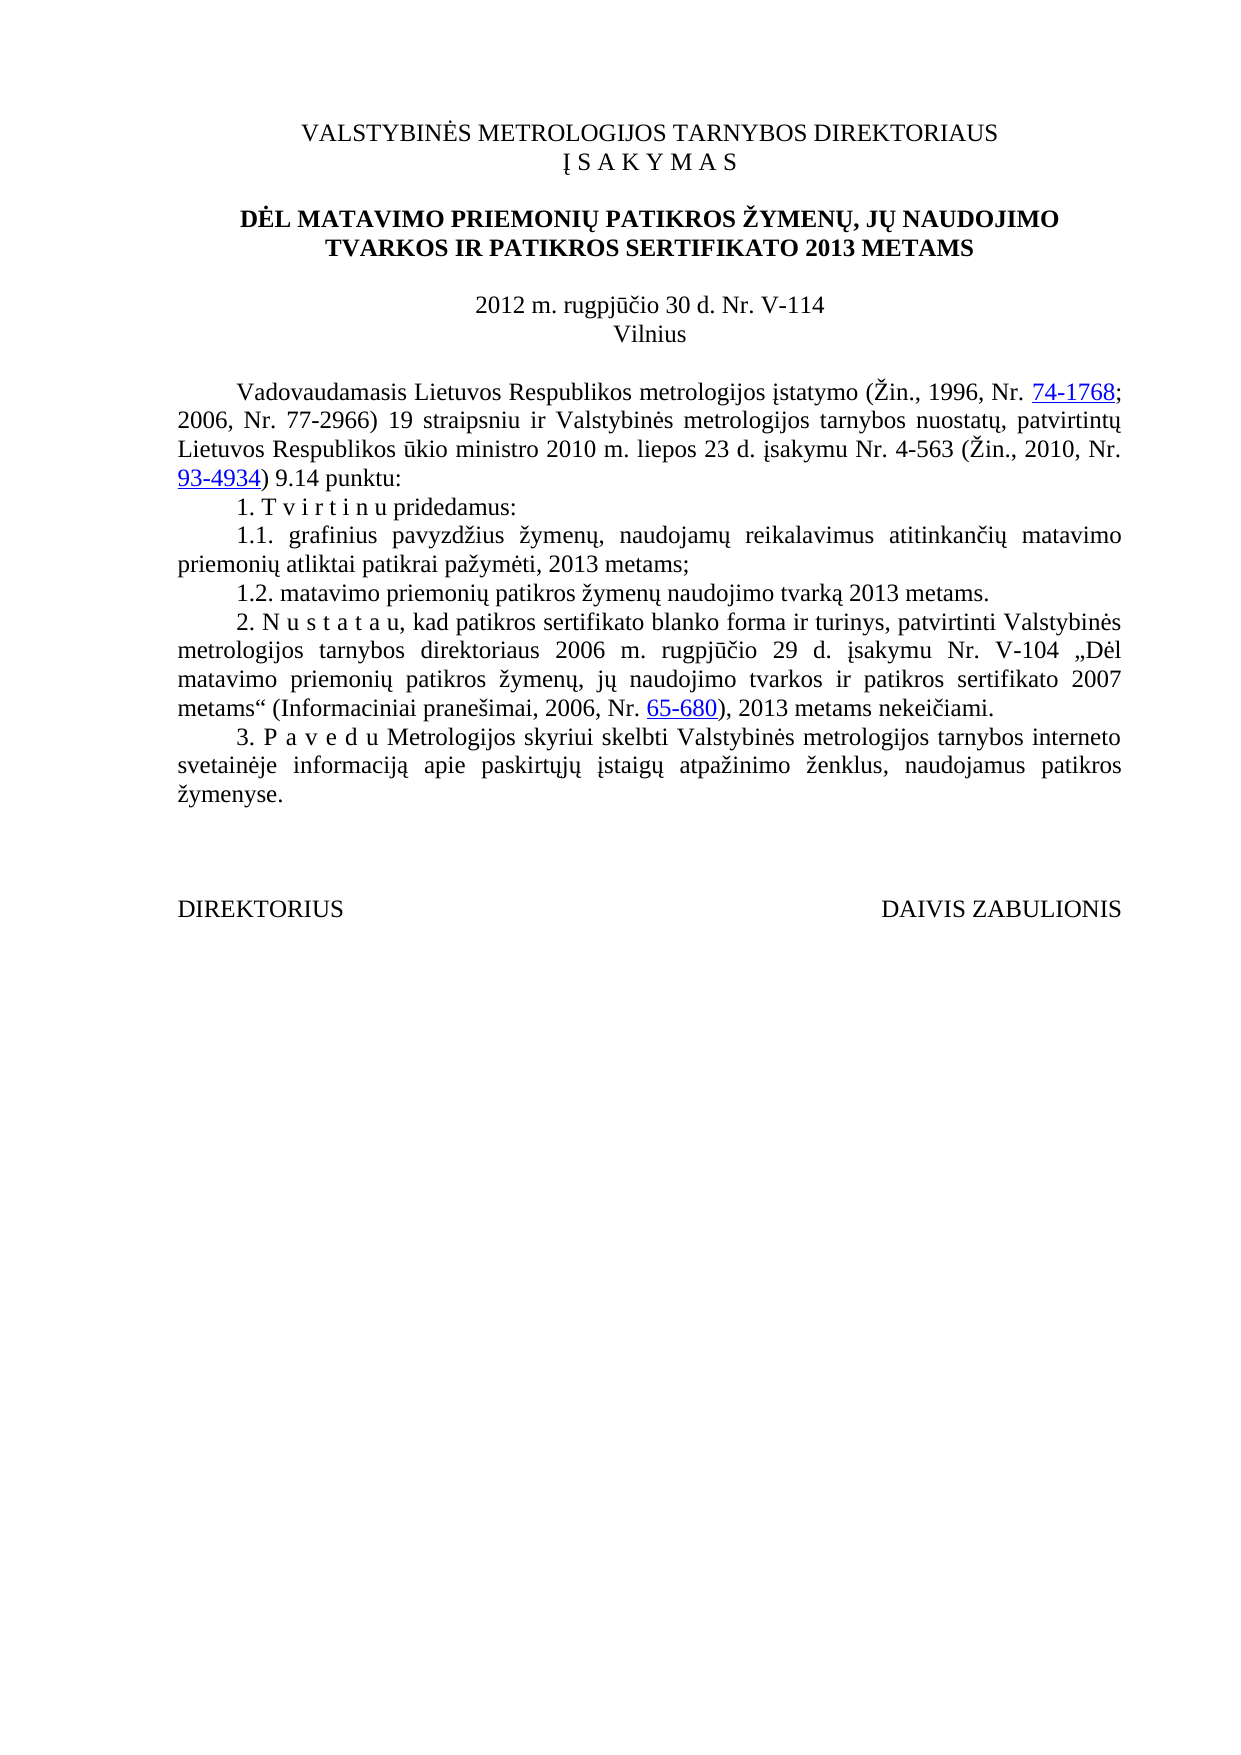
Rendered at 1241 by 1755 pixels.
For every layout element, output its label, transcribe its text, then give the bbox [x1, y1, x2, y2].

text Į S A K Y M A S [177, 147, 1122, 176]
text 1.1. grafinius pavyzdžius žymenų, naudojamų reikalavimus atitinkančių matavimo priemonių atliktai patikrai pažymėti, 2013 metams; [177, 521, 1122, 578]
text DĖL MATAVIMO PRIEMONIŲ PATIKROS ŽYMENŲ, JŲ NAUDOJIMO TVARKOS IR PATIKROS SERTIFIKATO 2013 METAmS [177, 204, 1122, 262]
text VALSTYBINĖS METROLOGIJOS TARNYBOS DIREKTORIAUS [177, 118, 1122, 147]
text Vadovaudamasis Lietuvos Respublikos metrologijos įstatymo (Žin., 1996, Nr. 74-1768; 2006, Nr. 77-2966) 19 straipsniu ir Valstybinės metrologijos tarnybos nuostatų, patvirtintų Lietuvos Respublikos ūkio ministro 2010 m. liepos 23 d. įsakymu Nr. 4-563 (Žin., 2010, Nr. 93-4934) 9.14 punktu: [177, 377, 1122, 492]
text Direktorius Daivis Zabulionis [177, 894, 1122, 923]
text 3. P a v e d u Metrologijos skyriui skelbti Valstybinės metrologijos tarnybos interneto svetainėje informaciją apie paskirtųjų įstaigų atpažinimo ženklus, naudojamus patikros žymenyse. [177, 722, 1122, 808]
text 2. N u s t a t a u, kad patikros sertifikato blanko forma ir turinys, patvirtinti Valstybinės metrologijos tarnybos direktoriaus 2006 m. rugpjūčio 29 d. įsakymu Nr. V-104 „Dėl matavimo priemonių patikros žymenų, jų naudojimo tvarkos ir patikros sertifikato 2007 metams“ (Informaciniai pranešimai, 2006, Nr. 65-680), 2013 metams nekeičiami. [177, 607, 1122, 722]
text 2012 m. rugpjūčio 30 d. Nr. V-114 [177, 291, 1122, 319]
text 1.2. matavimo priemonių patikros žymenų naudojimo tvarką 2013 metams. [177, 578, 1122, 607]
text Vilnius [177, 319, 1122, 348]
text 1. T v i r t i n u pridedamus: [177, 492, 1122, 521]
